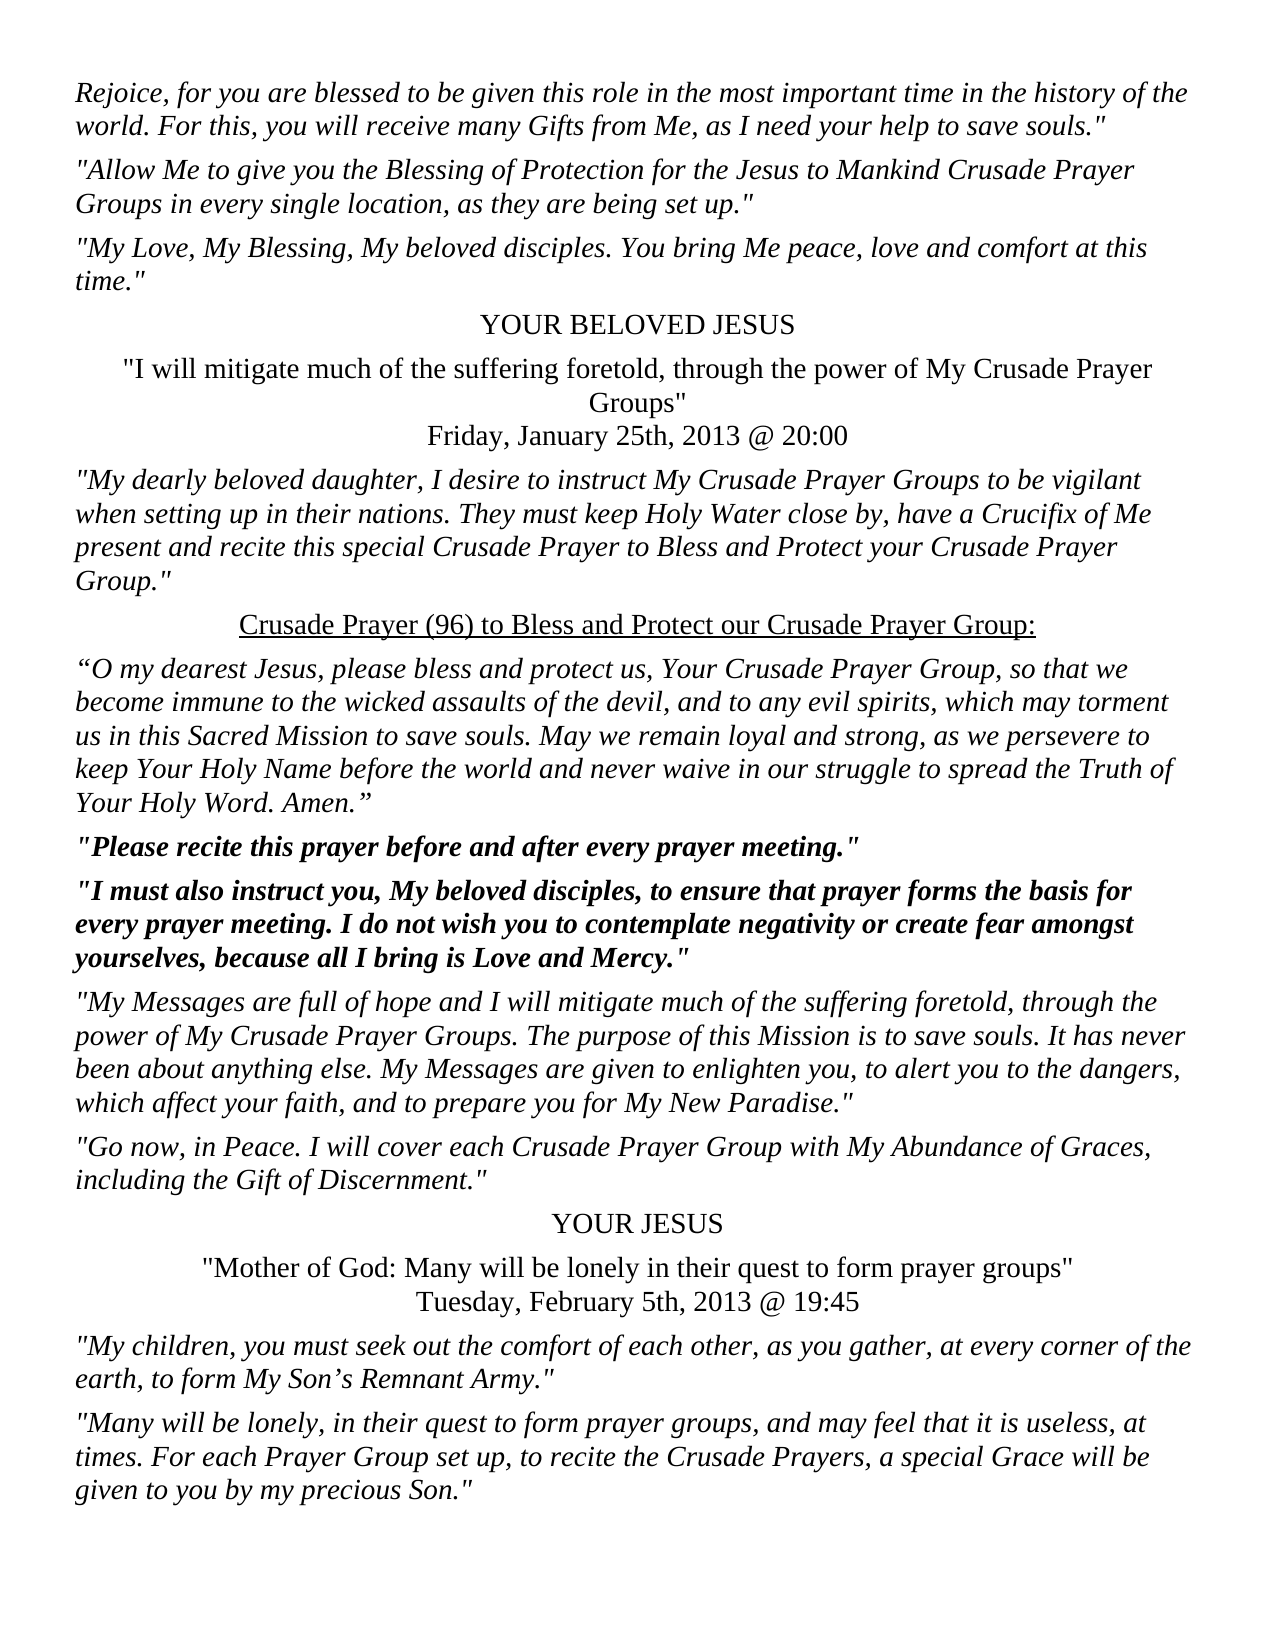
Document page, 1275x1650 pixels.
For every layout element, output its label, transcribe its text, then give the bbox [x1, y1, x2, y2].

text YOUR JESUS [75, 1206, 1200, 1240]
text YOUR BELOVED JESUS [75, 307, 1200, 341]
text "I will mitigate much of the suffering foretold, through the power of My Crusade Prayer Groups" Friday, January 25th, 2013 @ 20:00 [75, 351, 1200, 452]
text "My children, you must seek out the comfort of each other, as you gather, at every corner of the earth, to form My Son’s Remnant Army." [75, 1328, 1200, 1395]
text "Go now, in Peace. I will cover each Crusade Prayer Group with My Abundance of Graces, including the Gift of Discernment." [75, 1129, 1200, 1196]
text “O my dearest Jesus, please bless and protect us, Your Crusade Prayer Group, so that we become immune to the wicked assaults of the devil, and to any evil spirits, which may torment us in this Sacred Mission to save souls. May we remain loyal and strong, as we persevere to keep Your Holy Name before the world and never waive in our struggle to spread the Truth of Your Holy Word. Amen.” [75, 651, 1200, 819]
text "I must also instruct you, My beloved disciples, to ensure that prayer forms the basis for every prayer meeting. I do not wish you to contemplate negativity or create fear amongst yourselves, because all I bring is Love and Mercy." [75, 873, 1200, 974]
text Rejoice, for you are blessed to be given this role in the most important time in the history of the world. For this, you will receive many Gifts from Me, as I need your help to save souls." [75, 75, 1200, 142]
text "Mother of God: Many will be lonely in their quest to form prayer groups" Tuesday, February 5th, 2013 @ 19:45 [75, 1250, 1200, 1317]
text "My Love, My Blessing, My beloved disciples. You bring Me peace, love and comfort at this time." [75, 230, 1200, 297]
text "My dearly beloved daughter, I desire to instruct My Crusade Prayer Groups to be vigilant when setting up in their nations. They must keep Holy Water close by, have a Crucifix of Me present and recite this special Crusade Prayer to Bless and Protect your Crusade Prayer Group." [75, 462, 1200, 597]
text "Many will be lonely, in their quest to form prayer groups, and may feel that it is useless, at times. For each Prayer Group set up, to recite the Crusade Prayers, a special Grace will be given to you by my precious Son." [75, 1405, 1200, 1506]
text "Please recite this prayer before and after every prayer meeting." [75, 829, 1200, 863]
text "My Messages are full of hope and I will mitigate much of the suffering foretold, through the power of My Crusade Prayer Groups. The purpose of this Mission is to save souls. It has never been about anything else. My Messages are given to enlighten you, to alert you to the dangers, which affect your faith, and to prepare you for My New Paradise." [75, 984, 1200, 1118]
text Crusade Prayer (96) to Bless and Protect our Crusade Prayer Group: [75, 607, 1200, 641]
text "Allow Me to give you the Blessing of Protection for the Jesus to Mankind Crusade Prayer Groups in every single location, as they are being set up." [75, 152, 1200, 219]
